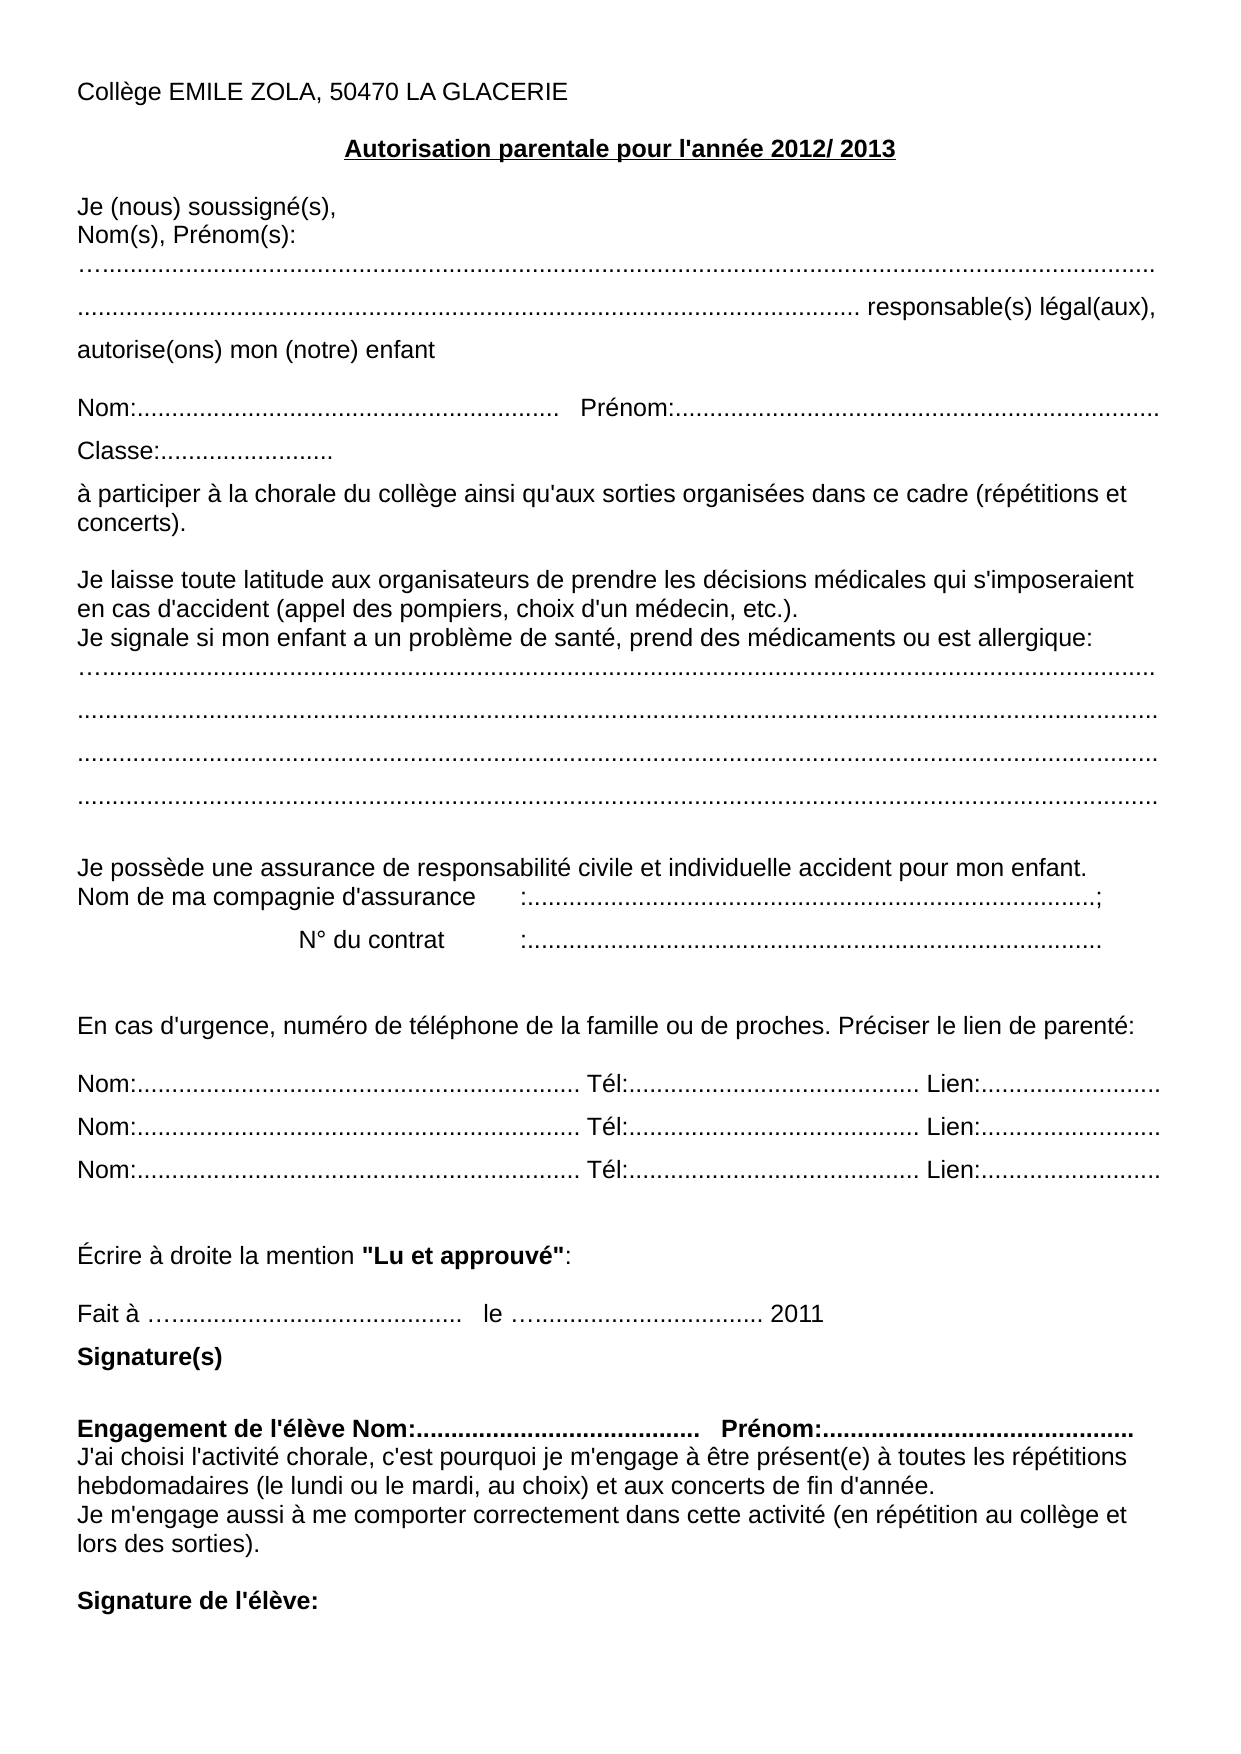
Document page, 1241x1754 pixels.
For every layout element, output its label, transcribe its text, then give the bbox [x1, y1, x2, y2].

text Je possède une assurance de responsabilité civile et individuelle accident pour mon enfant. [77, 853, 1163, 882]
text En cas d'urgence, numéro de téléphone de la famille ou de proches. Préciser le lien de parenté: [77, 1011, 1163, 1040]
text N° du contrat :................................................................................... [77, 925, 1163, 954]
text Signature(s) [77, 1342, 1163, 1371]
text Je (nous) soussigné(s), [77, 192, 1163, 221]
text Classe:......................... [77, 436, 1163, 465]
text Fait à ….......................................... le …................................. 2011 [77, 1299, 1163, 1327]
text …......................................................................................................................................................................................................................................................................... responsable(s) légal(aux), [77, 249, 1163, 321]
text Nom:................................................................ Tél:.......................................... Lien:.......................... [77, 1069, 1163, 1097]
text Collège EMILE ZOLA, 50470 LA GLACERIE [77, 77, 1163, 106]
text à participer à la chorale du collège ainsi qu'aux sorties organisées dans ce cadre (répétitions et concerts). [77, 479, 1163, 537]
text Signature de l'élève: [77, 1586, 1163, 1615]
text Autorisation parentale pour l'année 2012/ 2013 [77, 134, 1163, 163]
text Nom:................................................................ Tél:.......................................... Lien:.......................... [77, 1112, 1163, 1141]
text Écrire à droite la mention "Lu et approuvé": [77, 1241, 1163, 1270]
text Nom:................................................................ Tél:.......................................... Lien:.......................... [77, 1155, 1163, 1184]
text …............................................................................................................................................................................................................................................................................................................................................................................................................................................................................................................................................................................................................................................ [77, 652, 1163, 810]
text Nom(s), Prénom(s): [77, 221, 1163, 249]
text Nom:............................................................. Prénom:...................................................................... [77, 393, 1163, 422]
text autorise(ons) mon (notre) enfant [77, 336, 1163, 364]
text Nom de ma compagnie d'assurance :..................................................................................; [77, 882, 1163, 911]
text Je m'engage aussi à me comporter correctement dans cette activité (en répétition au collège et lors des sorties). [77, 1500, 1163, 1557]
text J'ai choisi l'activité chorale, c'est pourquoi je m'engage à être présent(e) à toutes les répétitions hebdomadaires (le lundi ou le mardi, au choix) et aux concerts de fin d'année. [77, 1442, 1163, 1500]
text Je laisse toute latitude aux organisateurs de prendre les décisions médicales qui s'imposeraient en cas d'accident (appel des pompiers, choix d'un médecin, etc.). [77, 566, 1163, 623]
text Je signale si mon enfant a un problème de santé, prend des médicaments ou est allergique: [77, 623, 1163, 652]
text Engagement de l'élève Nom:......................................... Prénom:............................................. [77, 1414, 1163, 1442]
